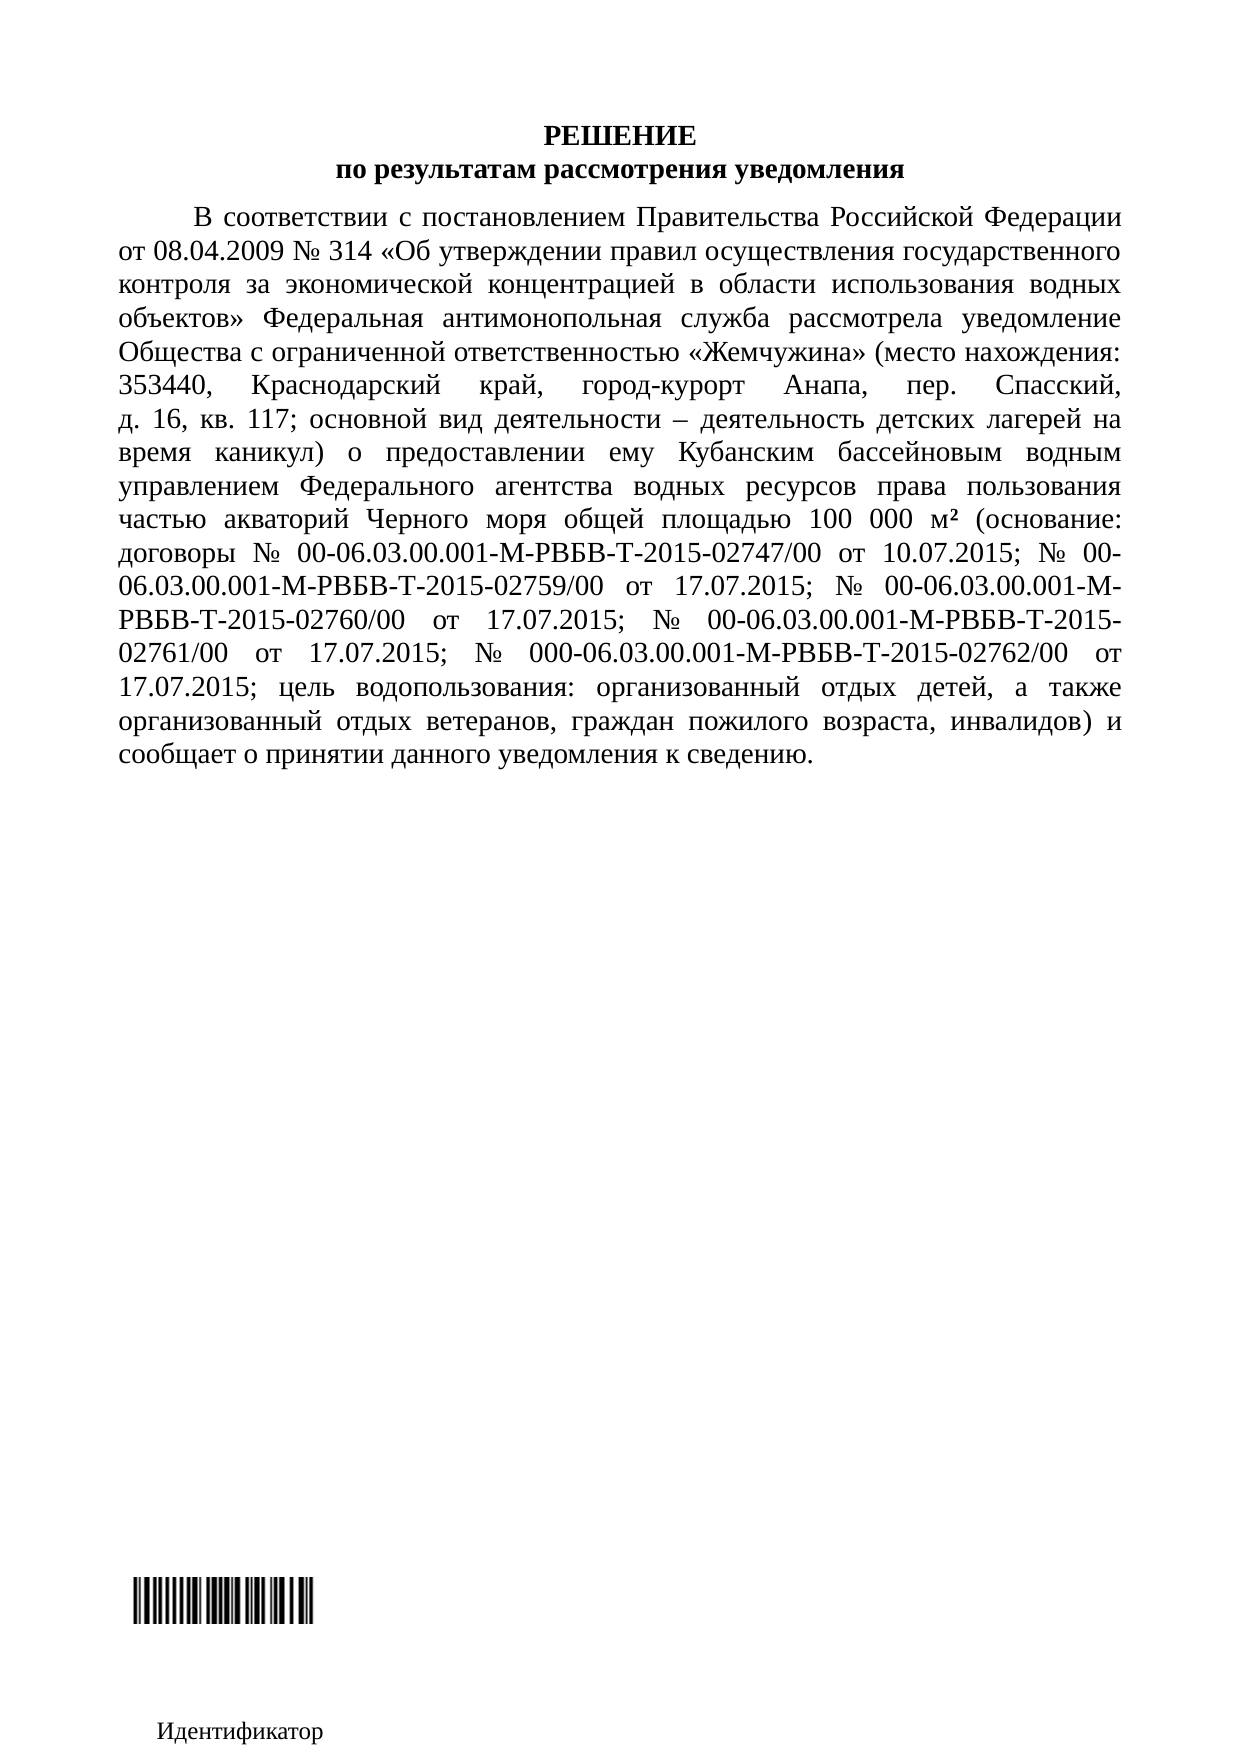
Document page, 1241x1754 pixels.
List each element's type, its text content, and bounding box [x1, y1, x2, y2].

text В соответствии c постановлением Правительства Российской Федерации от 08.04.2009 № 314 «Об утверждении правил осуществления государственного контроля за экономической концентрацией в области использования водных объектов» Федеральная антимонопольная служба рассмотрела уведомление Общества с ограниченной ответственностью «Жемчужина» (место нахождения: 353440, Краснодарский край, город-курорт Анапа, пер. Спасский, д. 16, кв. 117; основной вид деятельности – деятельность детских лагерей на время каникул) о предоставлении ему Кубанским бассейновым водным управлением Федерального агентства водных ресурсов права пользования частью акваторий Черного моря общей площадью 100 000 м² (основание: договоры № 00-06.03.00.001-М-РВБВ-Т-2015-02747/00 от 10.07.2015; № 00-06.03.00.001-М-РВБВ-Т-2015-02759/00 от 17.07.2015; № 00-06.03.00.001-М-РВБВ-Т-2015-02760/00 от 17.07.2015; № 00-06.03.00.001-М-РВБВ-Т-2015-02761/00 от 17.07.2015; № 000-06.03.00.001-М-РВБВ-Т-2015-02762/00 от 17.07.2015; цель водопользования: организованный отдых детей, а также организованный отдых ветеранов, граждан пожилого возраста, инвалидов) и сообщает о принятии данного уведомления к сведению. [118, 199, 1122, 770]
text по результатам рассмотрения уведомления [118, 152, 1122, 185]
text РЕШЕНИЕ [118, 118, 1122, 152]
picture [118, 1577, 331, 1624]
